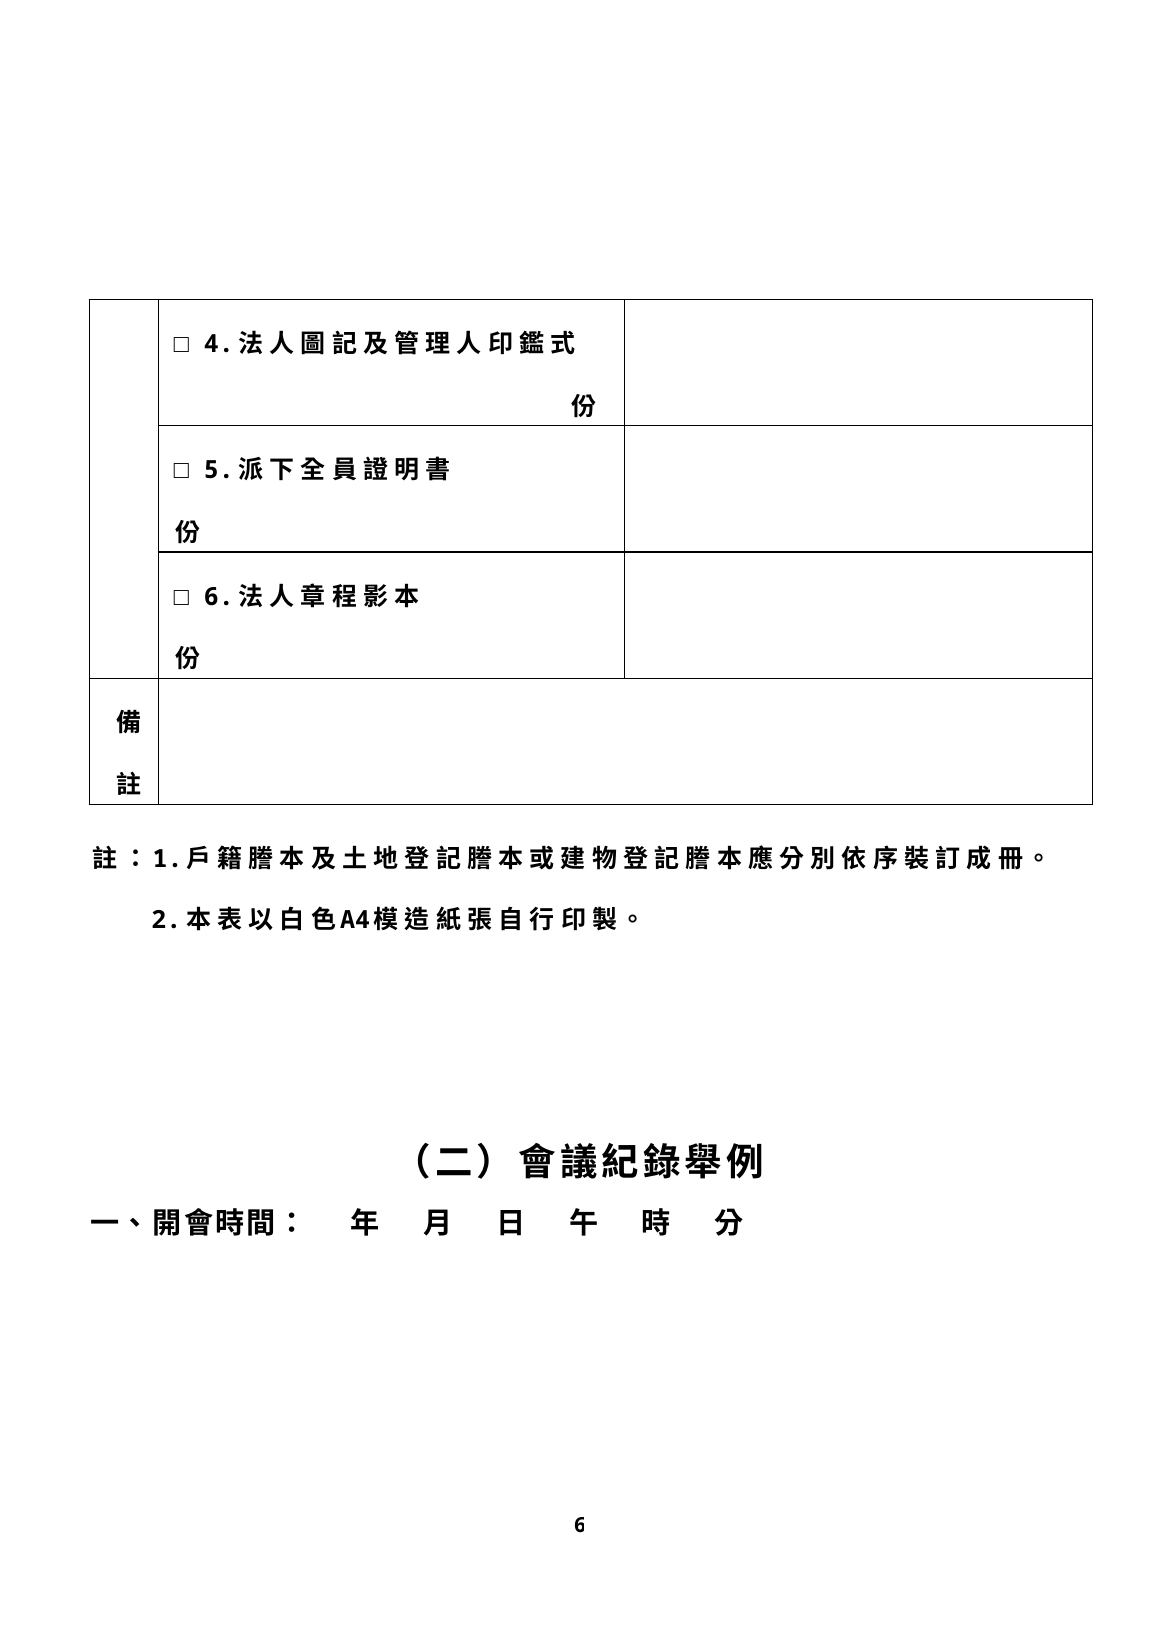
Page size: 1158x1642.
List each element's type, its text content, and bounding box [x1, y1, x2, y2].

text 一、開會時間： 年 月 日 午 時 分 [89, 1179, 1068, 1242]
table_cell [159, 679, 1092, 803]
text 註：1.戶籍謄本及土地登記謄本或建物登記謄本應分別依序裝訂成冊。 [89, 805, 1068, 867]
text （二）會議紀錄舉例 [89, 1117, 1068, 1179]
table_cell [625, 300, 1092, 425]
table_cell [625, 426, 1092, 551]
table_cell □ 5.派下全員證明書 份 [159, 426, 624, 551]
table_cell □ 4.法人圖記及管理人印鑑式 份 [159, 300, 624, 425]
table_cell 備註 [90, 679, 158, 803]
table_cell □ 6.法人章程影本 份 [159, 553, 624, 677]
text 2.本表以白色A4模造紙張自行印製。 [89, 867, 1068, 929]
table_cell [90, 300, 158, 677]
table_cell [625, 553, 1092, 677]
